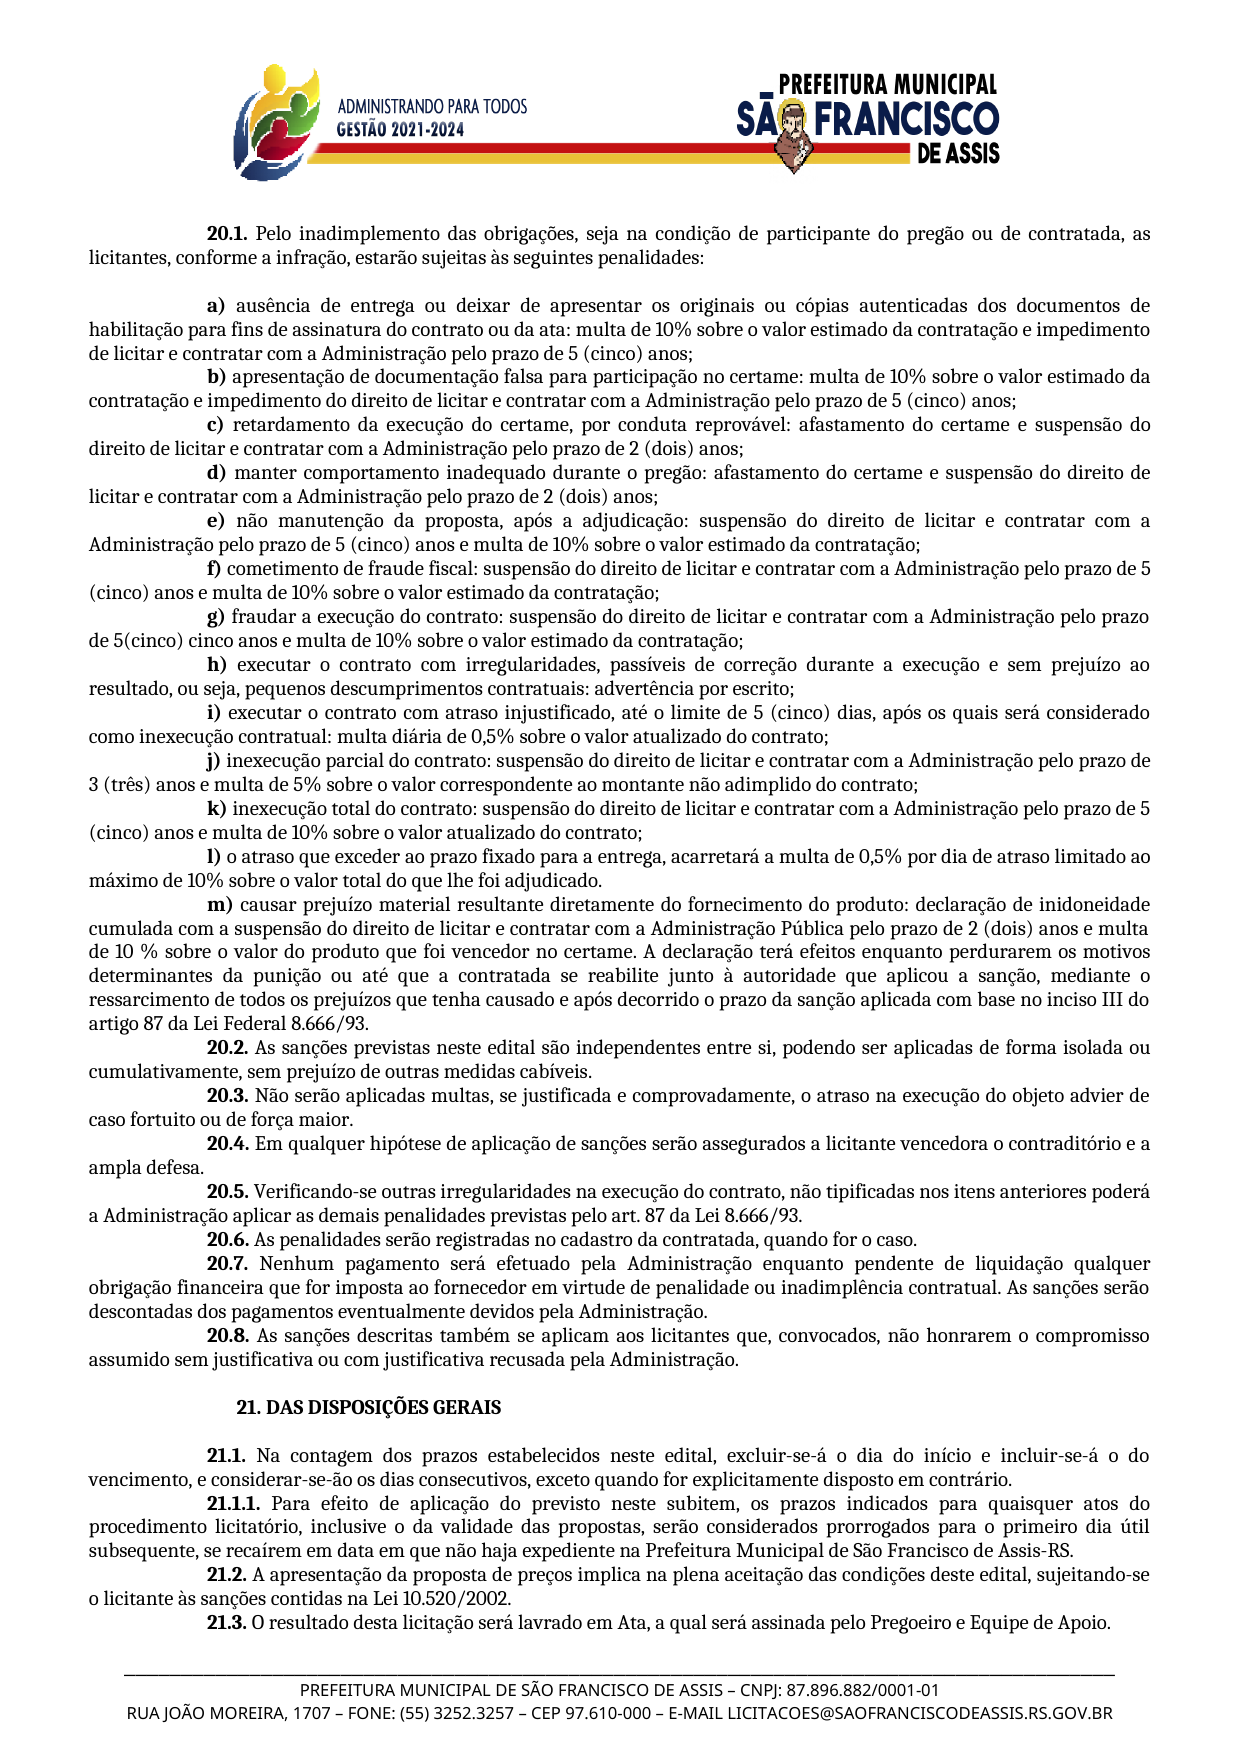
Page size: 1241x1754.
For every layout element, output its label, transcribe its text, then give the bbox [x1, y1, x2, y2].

text 21.3. O resultado desta licitação será lavrado em Ata, a qual será assinada pelo Pregoeiro e Equipe de Apoio. [89, 1611, 1152, 1635]
text b) apresentação de documentação falsa para participação no certame: multa de 10% sobre o valor estimado da contratação e impedimento do direito de licitar e contratar com a Administração pelo prazo de 5 (cinco) anos; [89, 365, 1152, 413]
text 21.2. A apresentação da proposta de preços implica na plena aceitação das condições deste edital, sujeitando-se o licitante às sanções contidas na Lei 10.520/2002. [89, 1563, 1152, 1611]
text d) manter comportamento inadequado durante o pregão: afastamento do certame e suspensão do direito de licitar e contratar com a Administração pelo prazo de 2 (dois) anos; [89, 461, 1152, 509]
text 21. DAS DISPOSIÇÕES GERAIS [89, 1395, 1152, 1419]
text m) causar prejuízo material resultante diretamente do fornecimento do produto: declaração de inidoneidade cumulada com a suspensão do direito de licitar e contratar com a Administração Pública pelo prazo de 2 (dois) anos e multa de 10 % sobre o valor do produto que foi vencedor no certame. A declaração terá efeitos enquanto perdurarem os motivos determinantes da punição ou até que a contratada se reabilite junto à autoridade que aplicou a sanção, mediante o ressarcimento de todos os prejuízos que tenha causado e após decorrido o prazo da sanção aplicada com base no inciso III do artigo 87 da Lei Federal 8.666/93. [89, 892, 1152, 1036]
text 20.7. Nenhum pagamento será efetuado pela Administração enquanto pendente de liquidação qualquer obrigação financeira que for imposta ao fornecedor em virtude de penalidade ou inadimplência contratual. As sanções serão descontadas dos pagamentos eventualmente devidos pela Administração. [89, 1252, 1152, 1323]
text l) o atraso que exceder ao prazo fixado para a entrega, acarretará a multa de 0,5% por dia de atraso limitado ao máximo de 10% sobre o valor total do que lhe foi adjudicado. [89, 844, 1152, 892]
text 20.6. As penalidades serão registradas no cadastro da contratada, quando for o caso. [89, 1228, 1152, 1252]
text j) inexecução parcial do contrato: suspensão do direito de licitar e contratar com a Administração pelo prazo de 3 (três) anos e multa de 5% sobre o valor correspondente ao montante não adimplido do contrato; [89, 748, 1152, 796]
text h) executar o contrato com irregularidades, passíveis de correção durante a execução e sem prejuízo ao resultado, ou seja, pequenos descumprimentos contratuais: advertência por escrito; [89, 653, 1152, 701]
text k) inexecução total do contrato: suspensão do direito de licitar e contratar com a Administração pelo prazo de 5 (cinco) anos e multa de 10% sobre o valor atualizado do contrato; [89, 796, 1152, 844]
text 20.2. As sanções previstas neste edital são independentes entre si, podendo ser aplicadas de forma isolada ou cumulativamente, sem prejuízo de outras medidas cabíveis. [89, 1036, 1152, 1084]
text e) não manutenção da proposta, após a adjudicação: suspensão do direito de licitar e contratar com a Administração pelo prazo de 5 (cinco) anos e multa de 10% sobre o valor estimado da contratação; [89, 509, 1152, 557]
text f) cometimento de fraude fiscal: suspensão do direito de licitar e contratar com a Administração pelo prazo de 5 (cinco) anos e multa de 10% sobre o valor estimado da contratação; [89, 557, 1152, 605]
text 21.1. Na contagem dos prazos estabelecidos neste edital, excluir-se-á o dia do início e incluir-se-á o do vencimento, e considerar-se-ão os dias consecutivos, exceto quando for explicitamente disposto em contrário. [89, 1443, 1152, 1491]
text g) fraudar a execução do contrato: suspensão do direito de licitar e contratar com a Administração pelo prazo de 5(cinco) cinco anos e multa de 10% sobre o valor estimado da contratação; [89, 605, 1152, 653]
text 20.1. Pelo inadimplemento das obrigações, seja na condição de participante do pregão ou de contratada, as licitantes, conforme a infração, estarão sujeitas às seguintes penalidades: [89, 221, 1152, 269]
text 20.3. Não serão aplicadas multas, se justificada e comprovadamente, o atraso na execução do objeto advier de caso fortuito ou de força maior. [89, 1084, 1152, 1132]
text 20.8. As sanções descritas também se aplicam aos licitantes que, convocados, não honrarem o compromisso assumido sem justificativa ou com justificativa recusada pela Administração. [89, 1323, 1152, 1371]
text 21.1.1. Para efeito de aplicação do previsto neste subitem, os prazos indicados para quaisquer atos do procedimento licitatório, inclusive o da validade das propostas, serão considerados prorrogados para o primeiro dia útil subsequente, se recaírem em data em que não haja expediente na Prefeitura Municipal de São Francisco de Assis-RS. [89, 1491, 1152, 1563]
text i) executar o contrato com atraso injustificado, até o limite de 5 (cinco) dias, após os quais será considerado como inexecução contratual: multa diária de 0,5% sobre o valor atualizado do contrato; [89, 701, 1152, 748]
text c) retardamento da execução do certame, por conduta reprovável: afastamento do certame e suspensão do direito de licitar e contratar com a Administração pelo prazo de 2 (dois) anos; [89, 413, 1152, 461]
text 20.5. Verificando-se outras irregularidades na execução do contrato, não tipificadas nos itens anteriores poderá a Administração aplicar as demais penalidades previstas pelo art. 87 da Lei 8.666/93. [89, 1180, 1152, 1228]
text a) ausência de entrega ou deixar de apresentar os originais ou cópias autenticadas dos documentos de habilitação para fins de assinatura do contrato ou da ata: multa de 10% sobre o valor estimado da contratação e impedimento de licitar e contratar com a Administração pelo prazo de 5 (cinco) anos; [89, 293, 1152, 365]
text 20.4. Em qualquer hipótese de aplicação de sanções serão assegurados a licitante vencedora o contraditório e a ampla defesa. [89, 1132, 1152, 1180]
